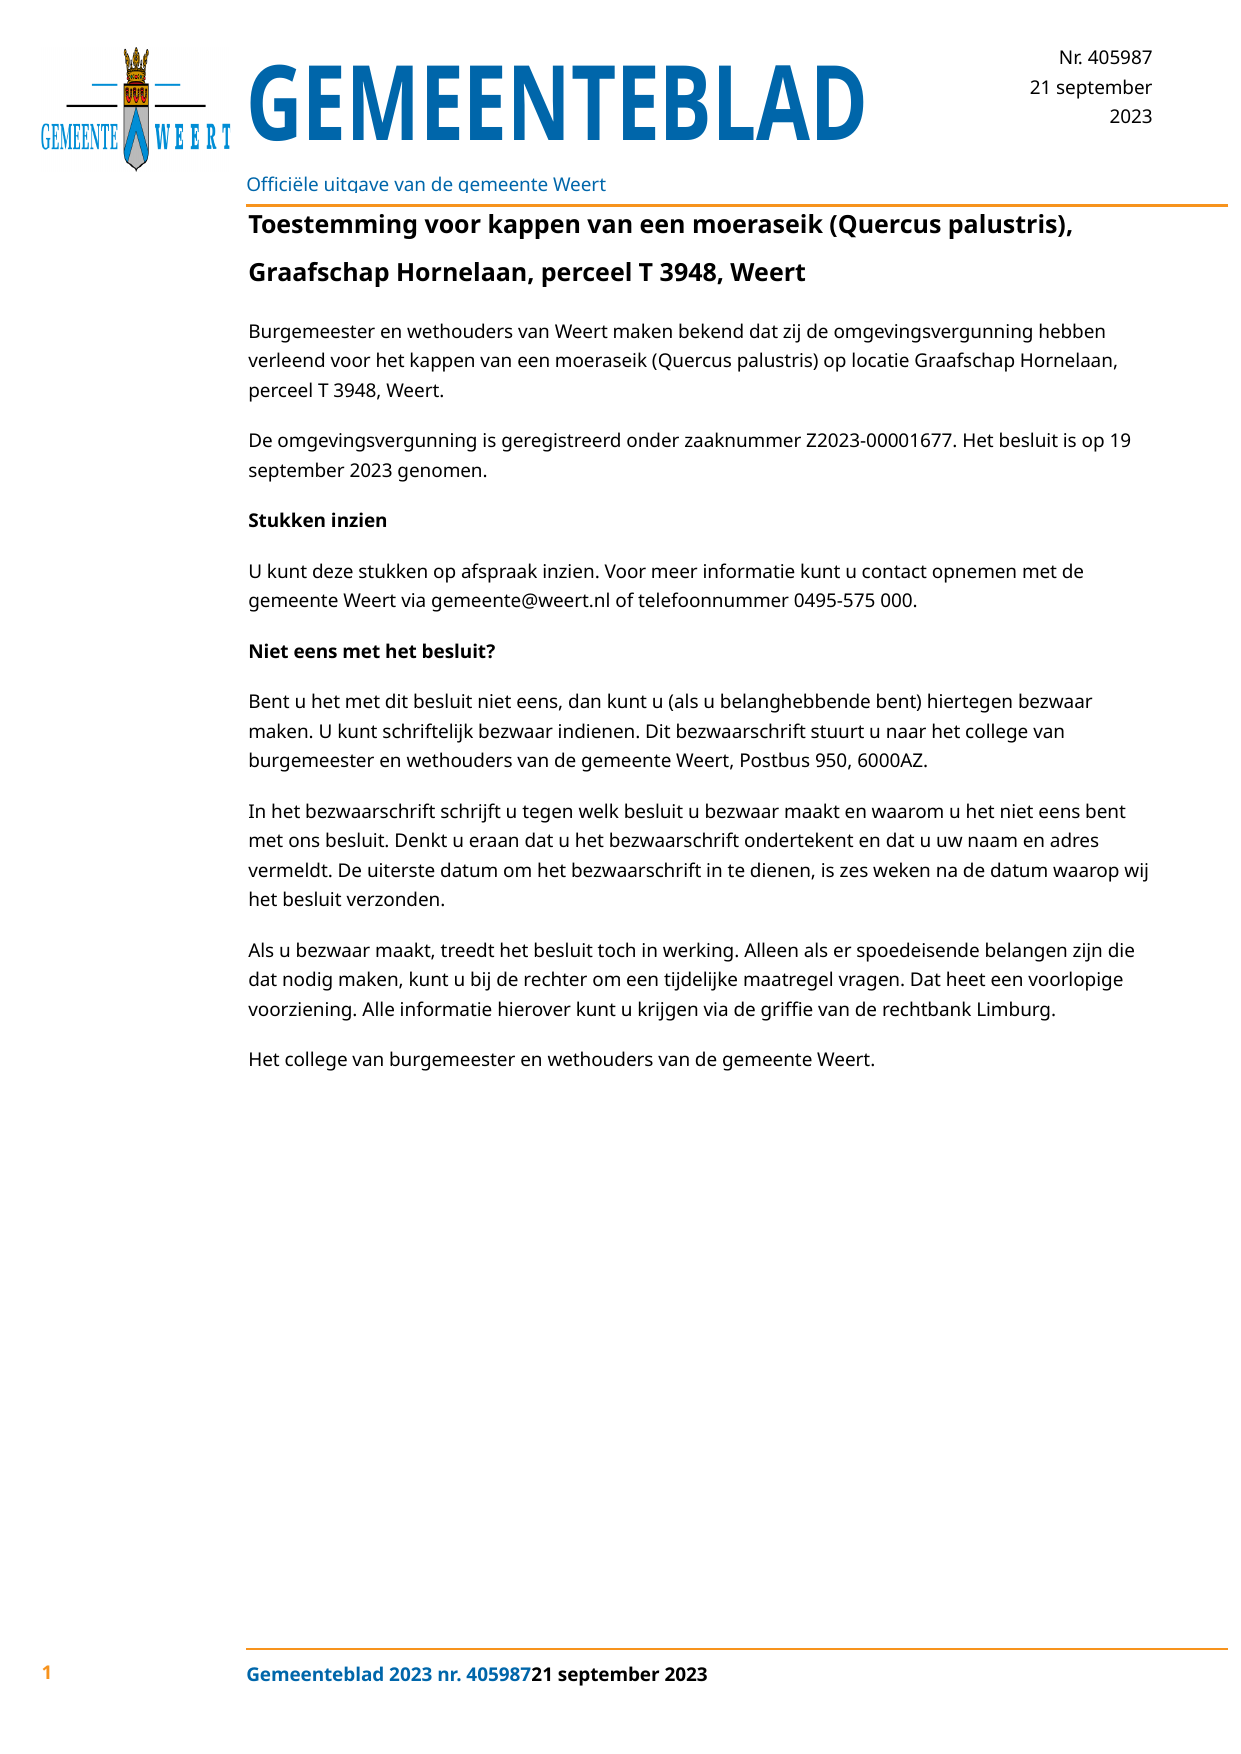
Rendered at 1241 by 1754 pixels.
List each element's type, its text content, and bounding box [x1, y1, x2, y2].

text De omgevingsvergunning is geregistreerd onder zaaknummer Z2023-00001677. Het besluit is op 19 september 2023 genomen. [248, 427, 1152, 483]
text Toestemming voor kappen van een moeraseik (Quercus palustris), Graafschap Hornelaan, perceel T 3948, Weert [248, 207, 1152, 288]
text Het college van burgemeester en wethouders van de gemeente Weert. [248, 1047, 1152, 1072]
text Niet eens met het besluit? [248, 638, 1152, 664]
text U kunt deze stukken op afspraak inzien. Voor meer informatie kunt u contact opnemen met de gemeente Weert via gemeente@weert.nl of telefoonnummer 0495-575 000. [248, 558, 1152, 613]
text Stukken inzien [248, 507, 1152, 533]
text In het bezwaarschrift schrijft u tegen welk besluit u bezwaar maakt en waarom u het niet eens bent met ons besluit. Denkt u eraan dat u het bezwaarschrift ondertekent en dat u uw naam en adres vermeldt. De uiterste datum om het bezwaarschrift in te dienen, is zes weken na de datum waarop wij het besluit verzonden. [248, 798, 1152, 912]
text Als u bezwaar maakt, treedt het besluit toch in werking. Alleen als er spoedeisende belangen zijn die dat nodig maken, kunt u bij de rechter om een tijdelijke maatregel vragen. Dat heet een voorlopige voorziening. Alle informatie hierover kunt u krijgen via de griffie van de rechtbank Limburg. [248, 937, 1152, 1022]
text Bent u het met dit besluit niet eens, dan kunt u (als u belanghebbende bent) hiertegen bezwaar maken. U kunt schriftelijk bezwaar indienen. Dit bezwaarschrift stuurt u naar het college van burgemeester en wethouders van de gemeente Weert, Postbus 950, 6000AZ. [248, 688, 1152, 773]
text Burgemeester en wethouders van Weert maken bekend dat zij de omgevingsvergunning hebben verleend voor het kappen van een moeraseik (Quercus palustris) op locatie Graafschap Hornelaan, perceel T 3948, Weert. [248, 318, 1152, 403]
picture [41, 47, 231, 172]
